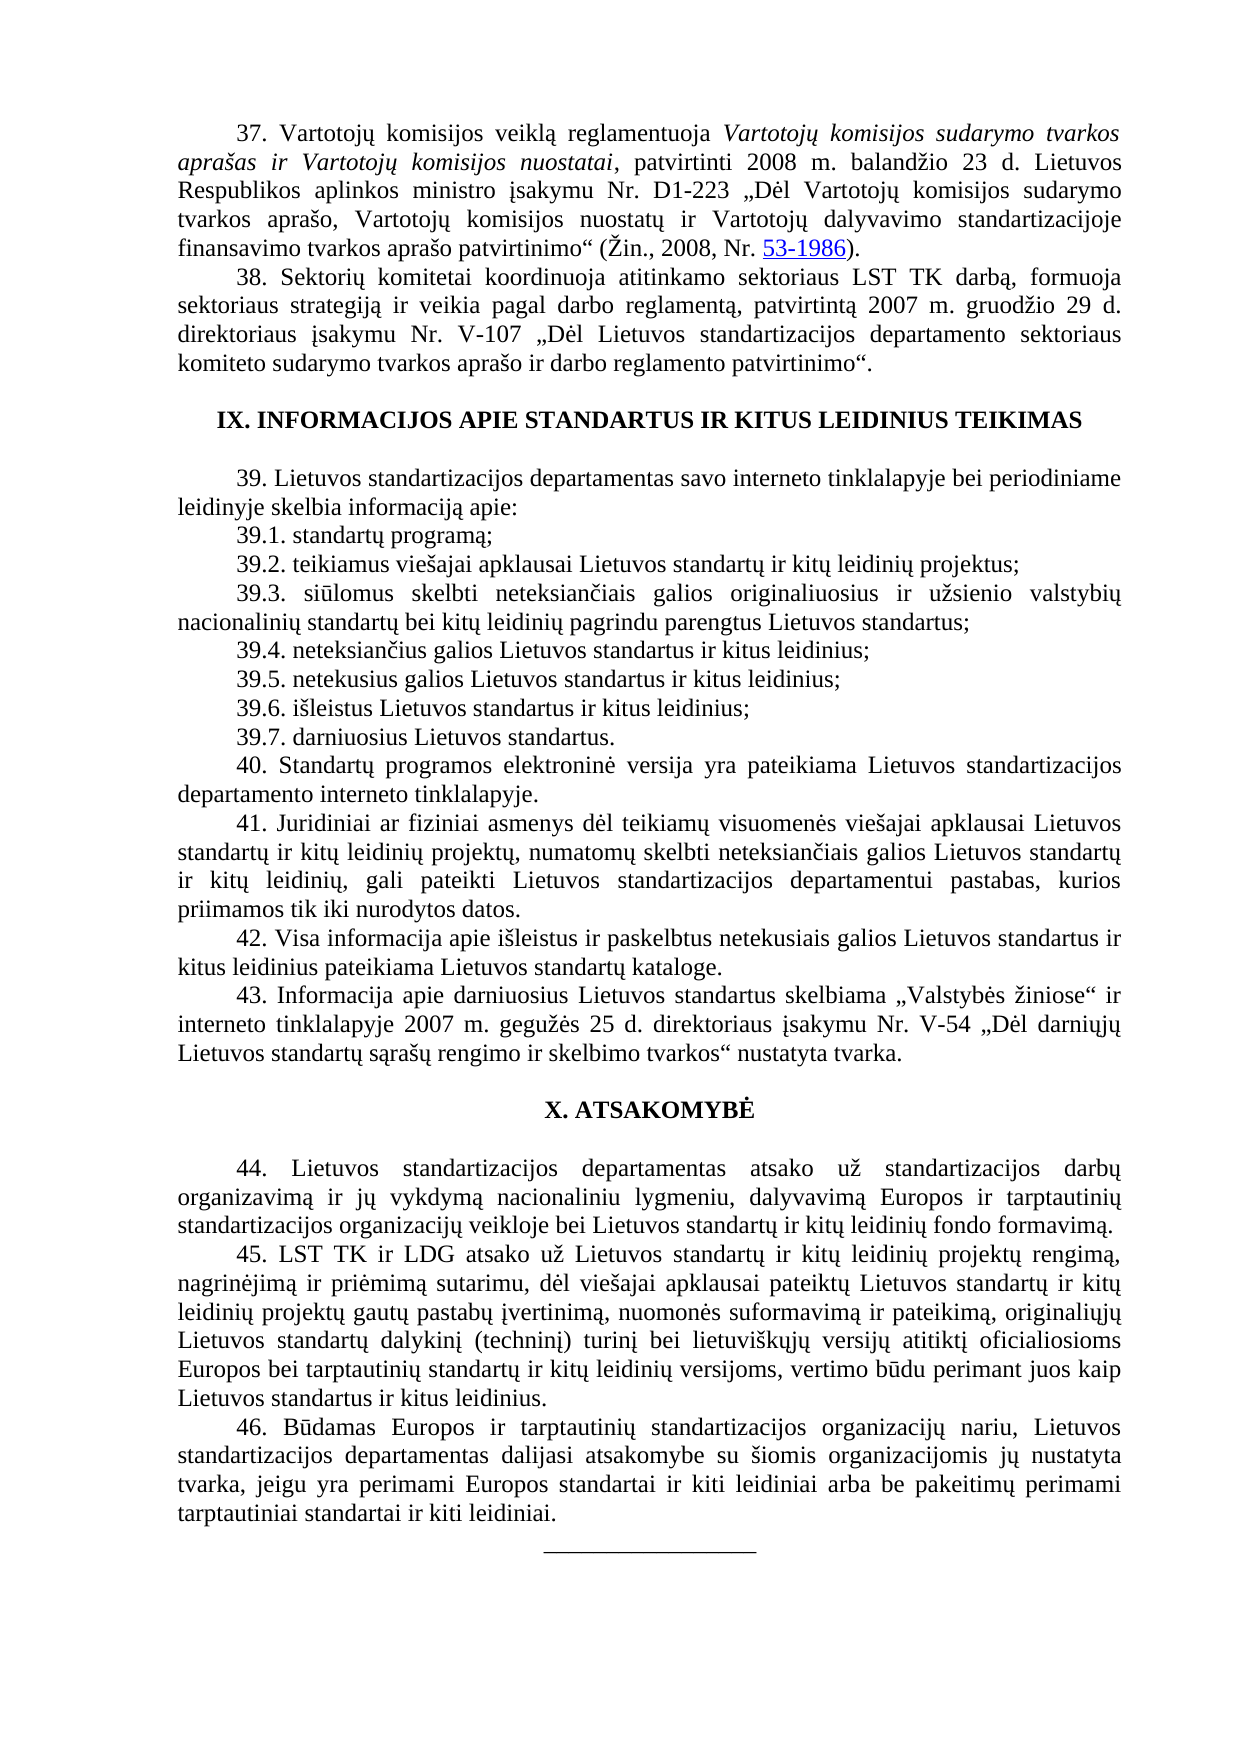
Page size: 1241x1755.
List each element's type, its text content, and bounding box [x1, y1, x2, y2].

text 39.5. netekusius galios Lietuvos standartus ir kitus leidinius; [177, 664, 1122, 693]
text 43. Informacija apie darniuosius Lietuvos standartus skelbiama „Valstybės žiniose“ ir interneto tinklalapyje 2007 m. gegužės 25 d. direktoriaus įsakymu Nr. V-54 „Dėl darniųjų Lietuvos standartų sąrašų rengimo ir skelbimo tvarkos“ nustatyta tvarka. [177, 981, 1122, 1067]
text 46. Būdamas Europos ir tarptautinių standartizacijos organizacijų nariu, Lietuvos standartizacijos departamentas dalijasi atsakomybe su šiomis organizacijomis jų nustatyta tvarka, jeigu yra perimami Europos standartai ir kiti leidiniai arba be pakeitimų perimami tarptautiniai standartai ir kiti leidiniai. [177, 1412, 1122, 1527]
text 38. Sektorių komitetai koordinuoja atitinkamo sektoriaus LST TK darbą, formuoja sektoriaus strategiją ir veikia pagal darbo reglamentą, patvirtintą 2007 m. gruodžio 29 d. direktoriaus įsakymu Nr. V-107 „Dėl Lietuvos standartizacijos departamento sektoriaus komiteto sudarymo tvarkos aprašo ir darbo reglamento patvirtinimo“. [177, 262, 1122, 377]
text 39.7. darniuosius Lietuvos standartus. [177, 722, 1122, 751]
text 45. LST TK ir LDG atsako už Lietuvos standartų ir kitų leidinių projektų rengimą, nagrinėjimą ir priėmimą sutarimu, dėl viešajai apklausai pateiktų Lietuvos standartų ir kitų leidinių projektų gautų pastabų įvertinimą, nuomonės suformavimą ir pateikimą, originaliųjų Lietuvos standartų dalykinį (techninį) turinį bei lietuviškųjų versijų atitiktį oficialiosioms Europos bei tarptautinių standartų ir kitų leidinių versijoms, vertimo būdu perimant juos kaip Lietuvos standartus ir kitus leidinius. [177, 1239, 1122, 1412]
text 44. Lietuvos standartizacijos departamentas atsako už standartizacijos darbų organizavimą ir jų vykdymą nacionaliniu lygmeniu, dalyvavimą Europos ir tarptautinių standartizacijos organizacijų veikloje bei Lietuvos standartų ir kitų leidinių fondo formavimą. [177, 1153, 1122, 1239]
text 39.1. standartų programą; [177, 521, 1122, 549]
text IX. INFORMACIJOS APIE STANDARTUS IR KITUS LEIDINIUS TEIKIMAS [177, 406, 1122, 434]
text 39.4. neteksiančius galios Lietuvos standartus ir kitus leidinius; [177, 636, 1122, 664]
text 40. Standartų programos elektroninė versija yra pateikiama Lietuvos standartizacijos departamento interneto tinklalapyje. [177, 751, 1122, 808]
text 39.3. siūlomus skelbti neteksiančiais galios originaliuosius ir užsienio valstybių nacionalinių standartų bei kitų leidinių pagrindu parengtus Lietuvos standartus; [177, 578, 1122, 636]
text 42. Visa informacija apie išleistus ir paskelbtus netekusiais galios Lietuvos standartus ir kitus leidinius pateikiama Lietuvos standartų kataloge. [177, 923, 1122, 981]
text 39.6. išleistus Lietuvos standartus ir kitus leidinius; [177, 693, 1122, 722]
text 39. Lietuvos standartizacijos departamentas savo interneto tinklalapyje bei periodiniame leidinyje skelbia informaciją apie: [177, 463, 1122, 521]
text _________________ [177, 1527, 1122, 1556]
text 41. Juridiniai ar fiziniai asmenys dėl teikiamų visuomenės viešajai apklausai Lietuvos standartų ir kitų leidinių projektų, numatomų skelbti neteksiančiais galios Lietuvos standartų ir kitų leidinių, gali pateikti Lietuvos standartizacijos departamentui pastabas, kurios priimamos tik iki nurodytos datos. [177, 808, 1122, 923]
text X. ATSAKOMYBĖ [177, 1096, 1122, 1124]
text 39.2. teikiamus viešajai apklausai Lietuvos standartų ir kitų leidinių projektus; [177, 549, 1122, 578]
text 37. Vartotojų komisijos veiklą reglamentuoja Vartotojų komisijos sudarymo tvarkos aprašas ir Vartotojų komisijos nuostatai, patvirtinti 2008 m. balandžio 23 d. Lietuvos Respublikos aplinkos ministro įsakymu Nr. D1-223 „Dėl Vartotojų komisijos sudarymo tvarkos aprašo, Vartotojų komisijos nuostatų ir Vartotojų dalyvavimo standartizacijoje finansavimo tvarkos aprašo patvirtinimo“ (Žin., 2008, Nr. 53-1986). [177, 118, 1122, 262]
